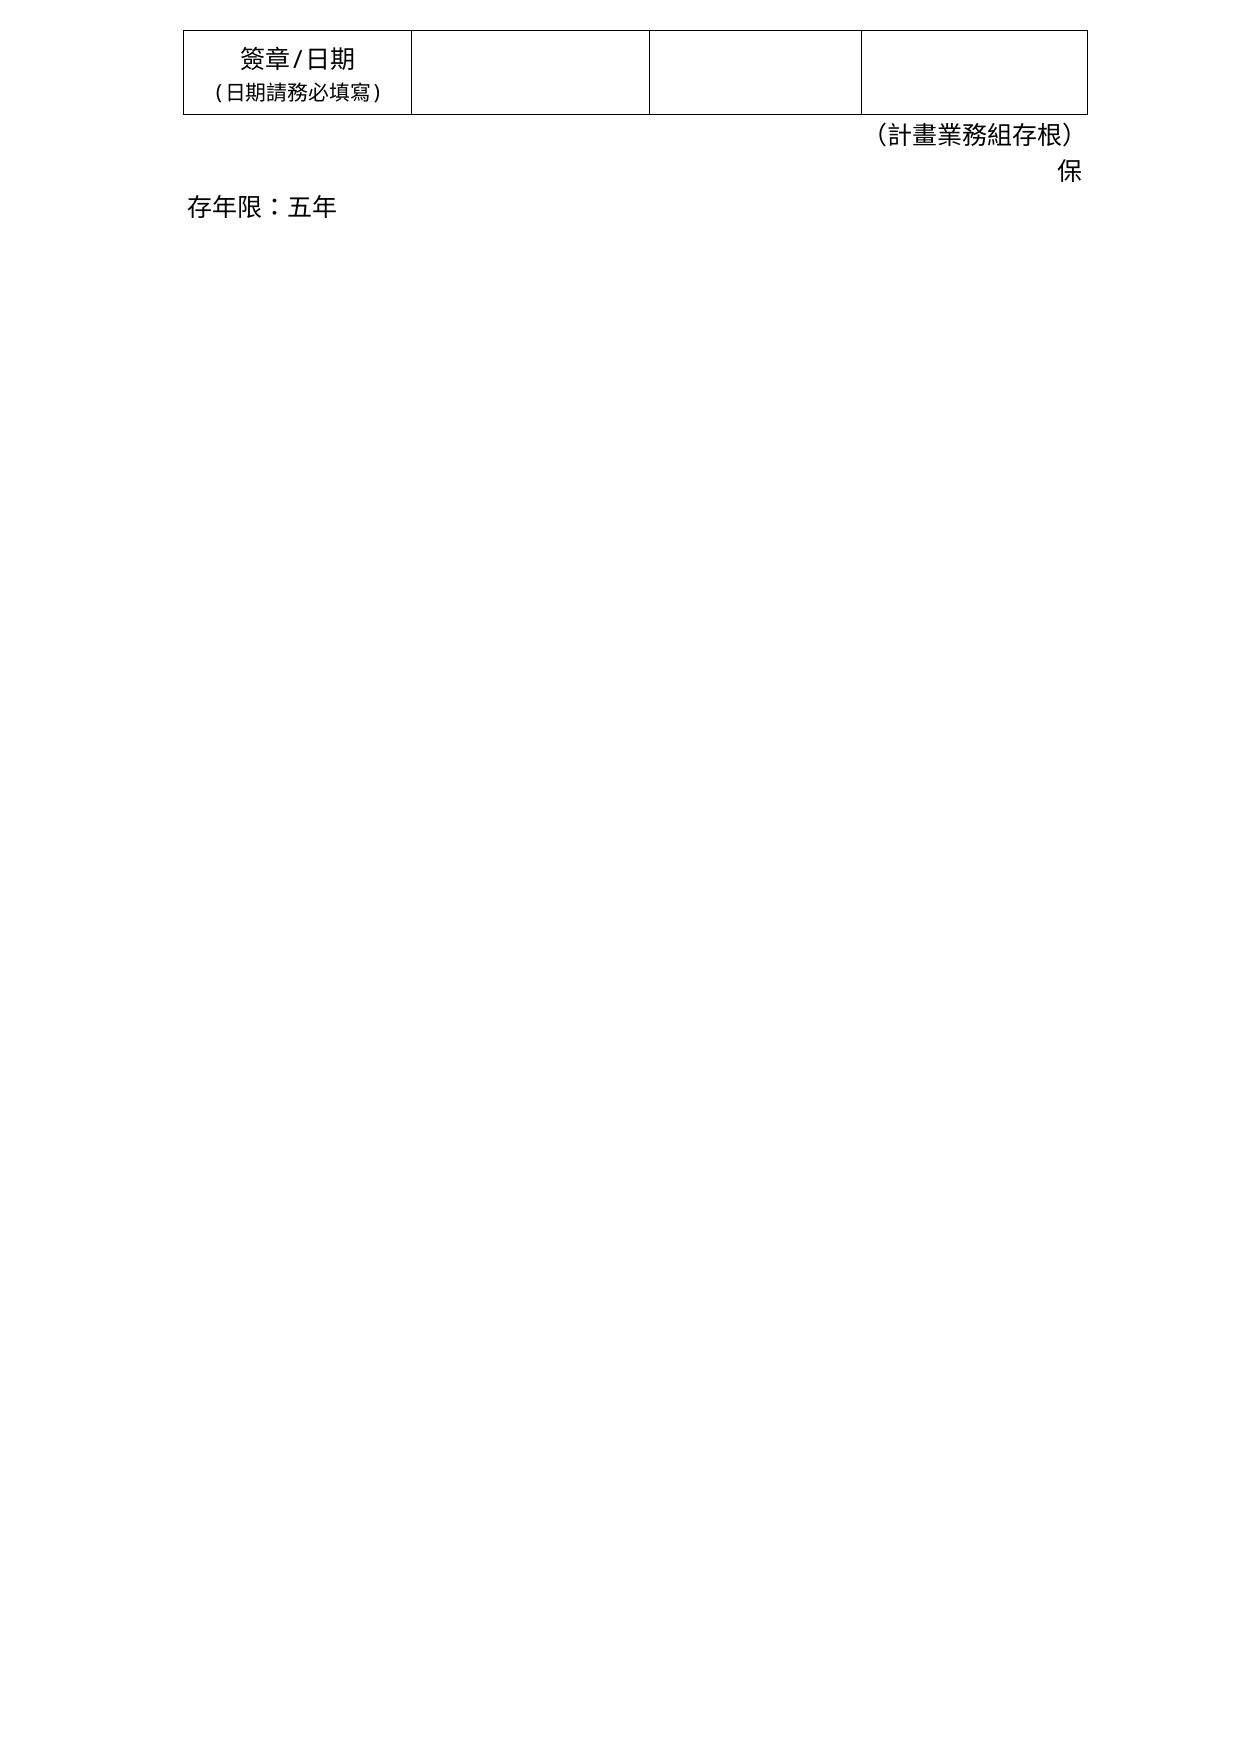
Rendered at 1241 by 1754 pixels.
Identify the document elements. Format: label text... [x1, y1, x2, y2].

text （計畫業務組存根） [187, 115, 1087, 151]
text 保存年限：五年 [187, 151, 1087, 224]
table_cell [650, 31, 861, 114]
table_cell [862, 31, 1087, 114]
table_cell [412, 31, 649, 114]
table_cell 簽章/日期 (日期請務必填寫) [184, 31, 411, 114]
